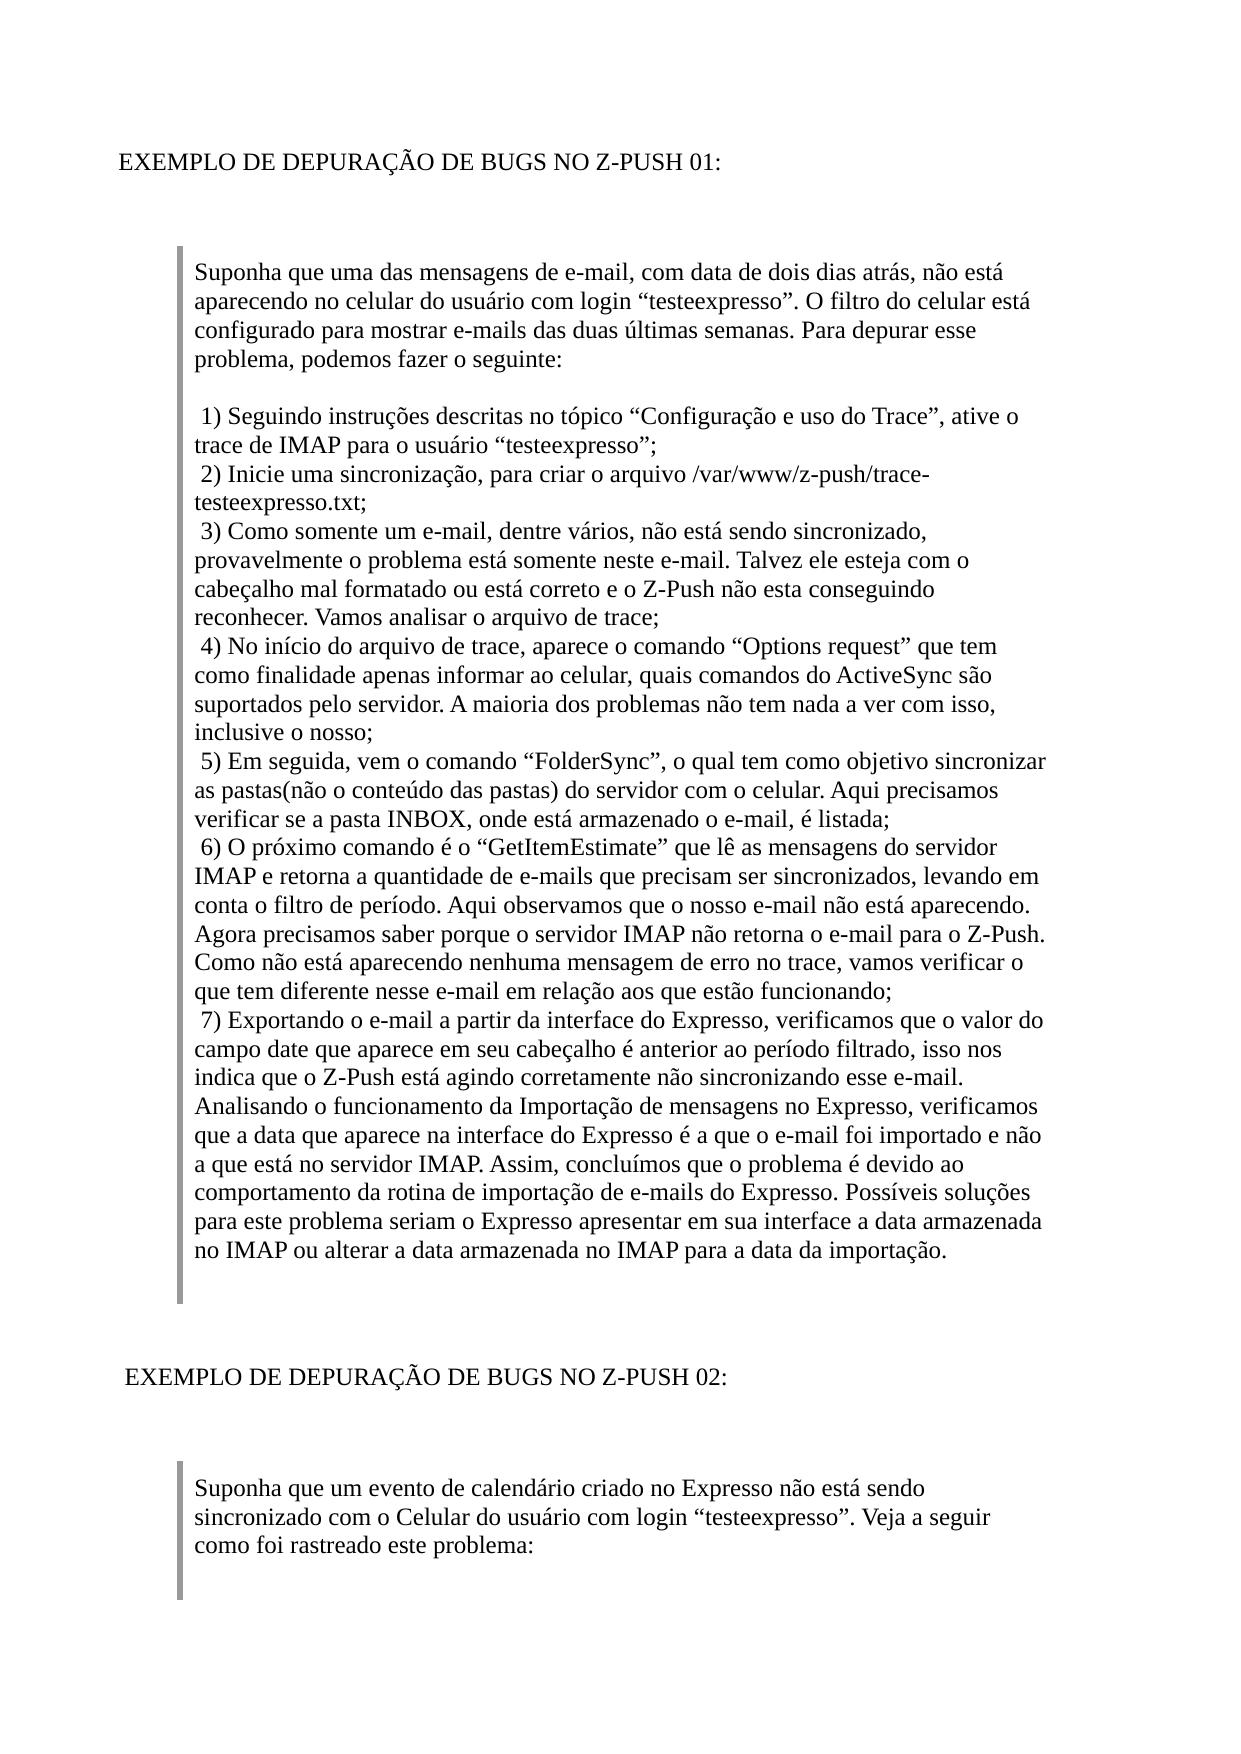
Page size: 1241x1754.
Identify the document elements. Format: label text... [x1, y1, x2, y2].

text EXEMPLO DE DEPURAÇÃO DE BUGS NO Z-PUSH 02: [118, 1334, 1122, 1449]
text Suponha que uma das mensagens de e-mail, com data de dois dias atrás, não está aparecendo no celular do usuário com login “testeexpresso”. O filtro do celular está configurado para mostrar e-mails das duas últimas semanas. Para depurar esse problema, podemos fazer o seguinte: 1) Seguindo instruções descritas no tópico “Configuração e uso do Trace”, ative o trace de IMAP para o usuário “testeexpresso”; 2) Inicie uma sincronização, para criar o arquivo /var/www/z-push/trace-testeexpresso.txt; 3) Como somente um e-mail, dentre vários, não está sendo sincronizado, provavelmente o problema está somente neste e-mail. Talvez ele esteja com o cabeçalho mal formatado ou está correto e o Z-Push não esta conseguindo reconhecer. Vamos analisar o arquivo de trace; 4) No início do arquivo de trace, aparece o comando “Options request” que tem como finalidade apenas informar ao celular, quais comandos do ActiveSync são suportados pelo servidor. A maioria dos problemas não tem nada a ver com isso, inclusive o nosso; 5) Em seguida, vem o comando “FolderSync”, o qual tem como objetivo sincronizar as pastas(não o conteúdo das pastas) do servidor com o celular. Aqui precisamos verificar se a pasta INBOX, onde está armazenado o e-mail, é listada; 6) O próximo comando é o “GetItemEstimate” que lê as mensagens do servidor IMAP e retorna a quantidade de e-mails que precisam ser sincronizados, levando em conta o filtro de período. Aqui observamos que o nosso e-mail não está aparecendo. Agora precisamos saber porque o servidor IMAP não retorna o e-mail para o Z-Push. Como não está aparecendo nenhuma mensagem de erro no trace, vamos verificar o que tem diferente nesse e-mail em relação aos que estão funcionando; 7) Exportando o e-mail a partir da interface do Expresso, verificamos que o valor do campo date que aparece em seu cabeçalho é anterior ao período filtrado, isso nos indica que o Z-Push está agindo corretamente não sincronizando esse e-mail. Analisando o funcionamento da Importação de mensagens no Expresso, verificamos que a data que aparece na interface do Expresso é a que o e-mail foi importado e não a que está no servidor IMAP. Assim, concluímos que o problema é devido ao comportamento da rotina de importação de e-mails do Expresso. Possíveis soluções para este problema seriam o Expresso apresentar em sua interface a data armazenada no IMAP ou alterar a data armazenada no IMAP para a data da importação. [183, 246, 1063, 1304]
text EXEMPLO DE DEPURAÇÃO DE BUGS NO Z-PUSH 01: [118, 147, 1122, 233]
text Suponha que um evento de calendário criado no Expresso não está sendo sincronizado com o Celular do usuário com login “testeexpresso”. Veja a seguir como foi rastreado este problema: [183, 1461, 1063, 1600]
